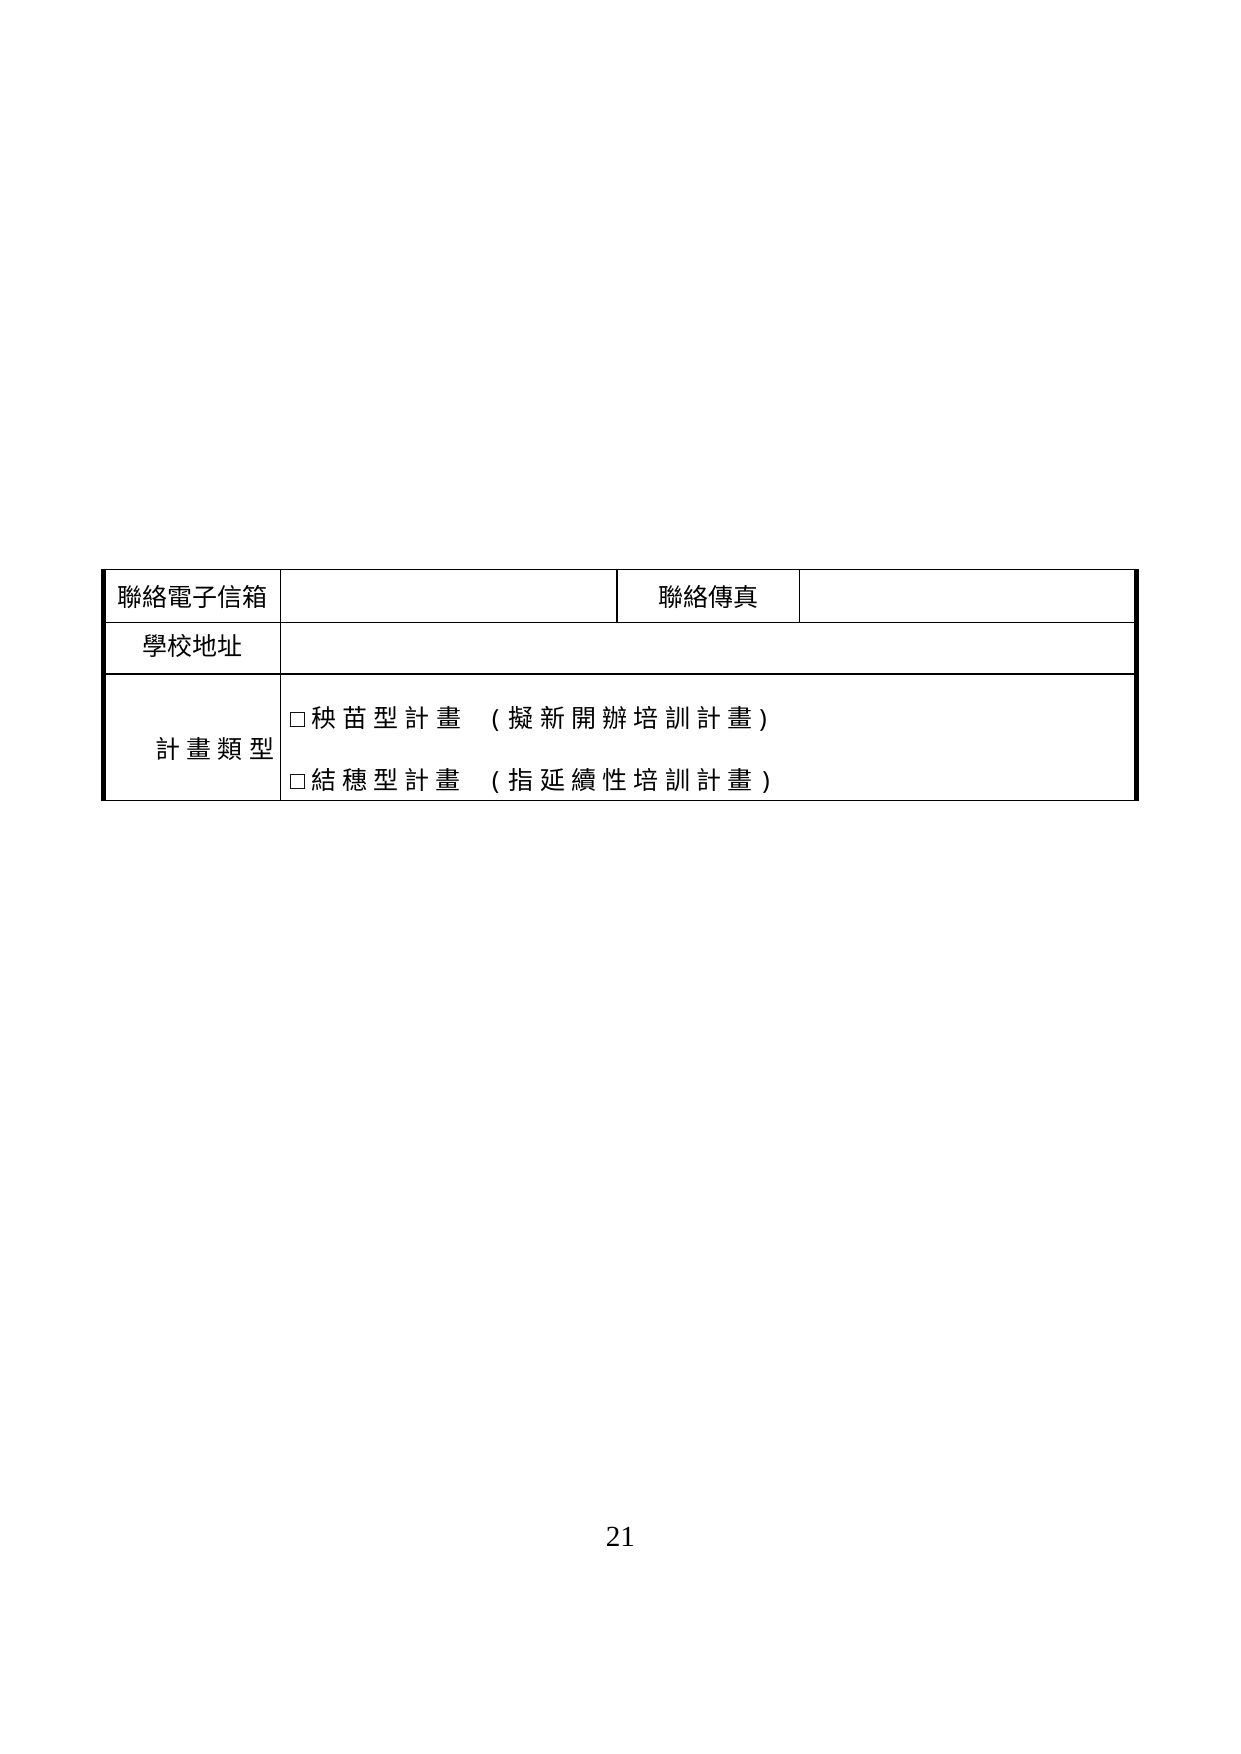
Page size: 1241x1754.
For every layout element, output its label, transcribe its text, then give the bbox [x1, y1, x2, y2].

table_cell 聯絡傳真 [618, 570, 799, 622]
table_cell [800, 570, 1134, 622]
table_cell [281, 570, 616, 622]
table_cell [281, 623, 1134, 673]
table_cell 學校地址 [106, 623, 280, 673]
table_cell 聯絡電子信箱 [106, 570, 280, 622]
table_cell □秧苗型計畫 (擬新開辦培訓計畫) □結穗型計畫 (指延續性培訓計畫) [281, 675, 1134, 800]
table_cell 計畫類型 [106, 675, 280, 800]
